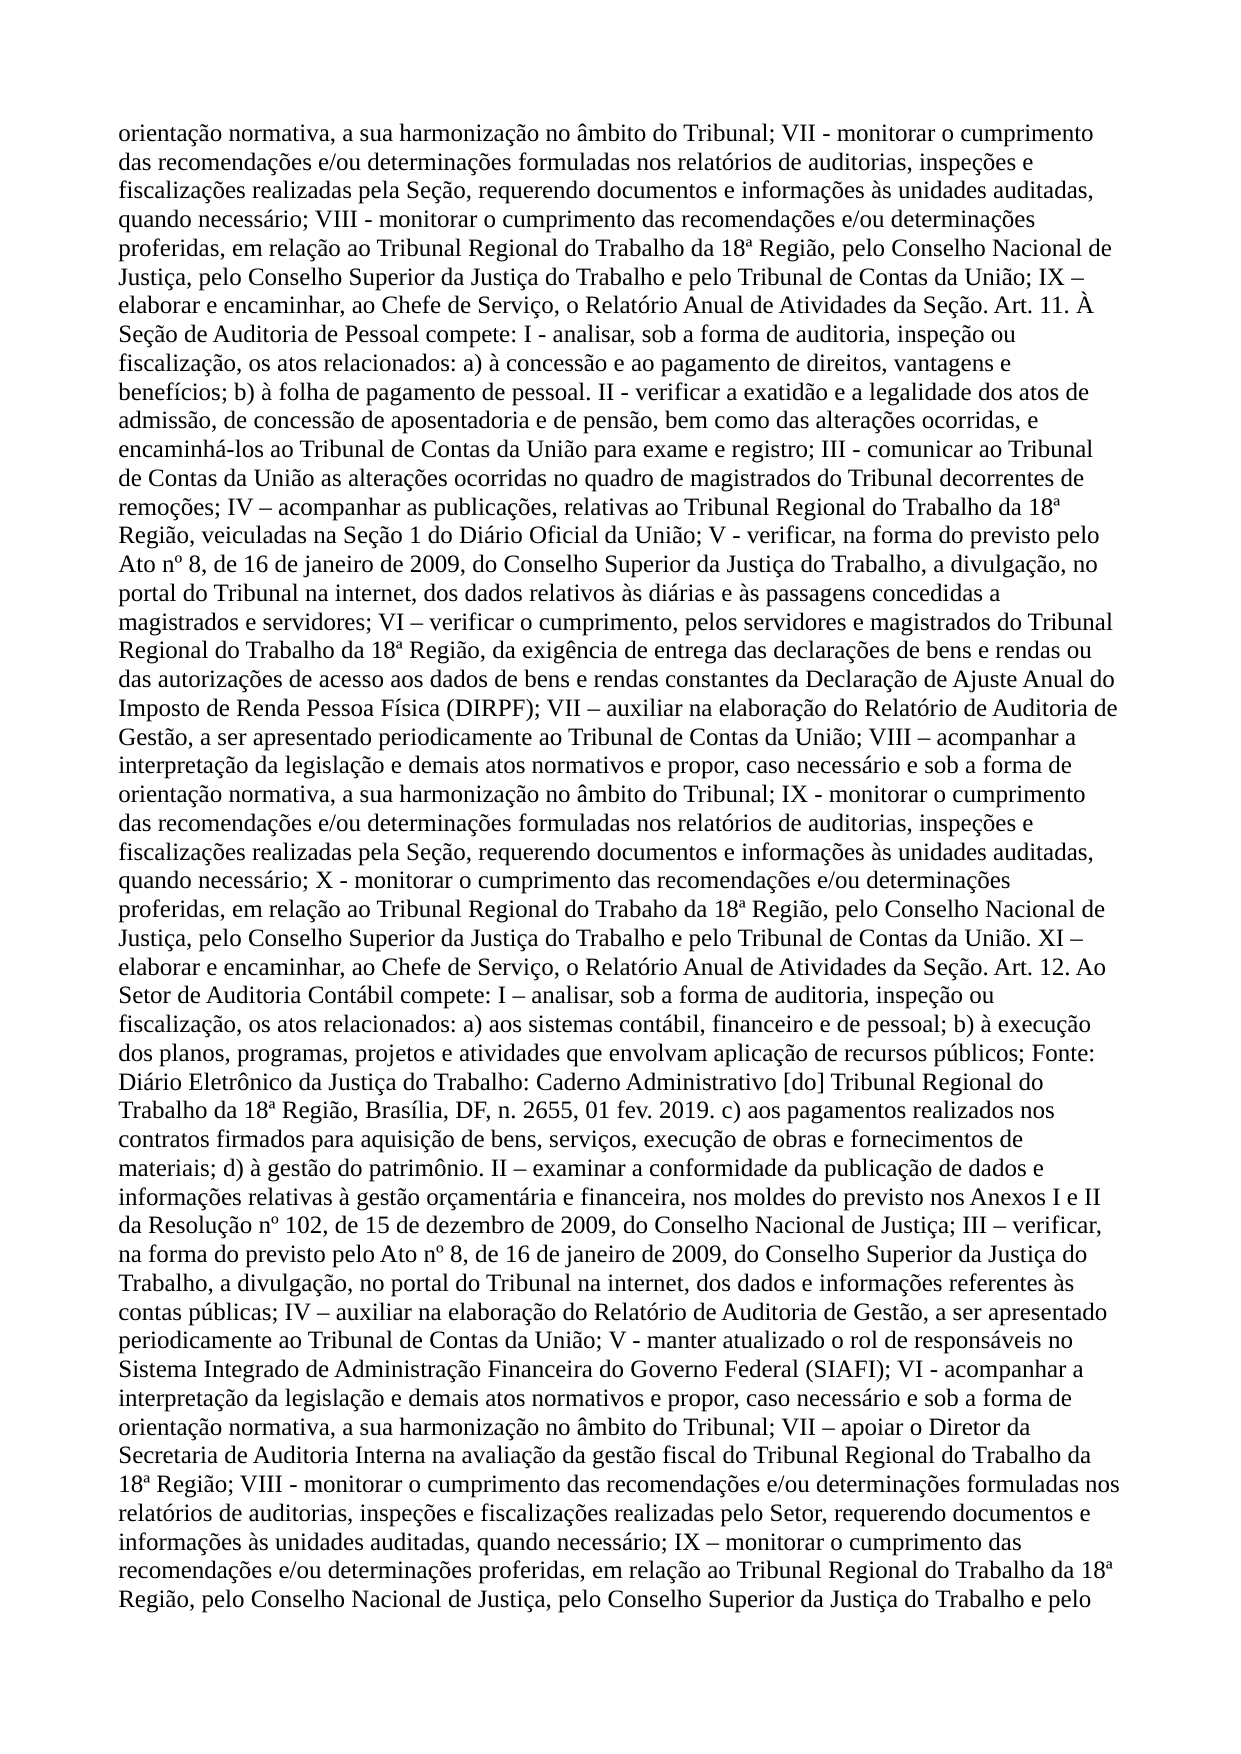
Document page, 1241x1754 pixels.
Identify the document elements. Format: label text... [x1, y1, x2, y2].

text orientação normativa, a sua harmonização no âmbito do Tribunal; VII - monitorar o cumprimento das recomendações e/ou determinações formuladas nos relatórios de auditorias, inspeções e fiscalizações realizadas pela Seção, requerendo documentos e informações às unidades auditadas, quando necessário; VIII - monitorar o cumprimento das recomendações e/ou determinações proferidas, em relação ao Tribunal Regional do Trabalho da 18ª Região, pelo Conselho Nacional de Justiça, pelo Conselho Superior da Justiça do Trabalho e pelo Tribunal de Contas da União; IX – elaborar e encaminhar, ao Chefe de Serviço, o Relatório Anual de Atividades da Seção. Art. 11. À Seção de Auditoria de Pessoal compete: I - analisar, sob a forma de auditoria, inspeção ou fiscalização, os atos relacionados: a) à concessão e ao pagamento de direitos, vantagens e benefícios; b) à folha de pagamento de pessoal. II - verificar a exatidão e a legalidade dos atos de admissão, de concessão de aposentadoria e de pensão, bem como das alterações ocorridas, e encaminhá-los ao Tribunal de Contas da União para exame e registro; III - comunicar ao Tribunal de Contas da União as alterações ocorridas no quadro de magistrados do Tribunal decorrentes de remoções; IV – acompanhar as publicações, relativas ao Tribunal Regional do Trabalho da 18ª Região, veiculadas na Seção 1 do Diário Oficial da União; V - verificar, na forma do previsto pelo Ato nº 8, de 16 de janeiro de 2009, do Conselho Superior da Justiça do Trabalho, a divulgação, no portal do Tribunal na internet, dos dados relativos às diárias e às passagens concedidas a magistrados e servidores; VI – verificar o cumprimento, pelos servidores e magistrados do Tribunal Regional do Trabalho da 18ª Região, da exigência de entrega das declarações de bens e rendas ou das autorizações de acesso aos dados de bens e rendas constantes da Declaração de Ajuste Anual do Imposto de Renda Pessoa Física (DIRPF); VII – auxiliar na elaboração do Relatório de Auditoria de Gestão, a ser apresentado periodicamente ao Tribunal de Contas da União; VIII – acompanhar a interpretação da legislação e demais atos normativos e propor, caso necessário e sob a forma de orientação normativa, a sua harmonização no âmbito do Tribunal; IX - monitorar o cumprimento das recomendações e/ou determinações formuladas nos relatórios de auditorias, inspeções e fiscalizações realizadas pela Seção, requerendo documentos e informações às unidades auditadas, quando necessário; X - monitorar o cumprimento das recomendações e/ou determinações proferidas, em relação ao Tribunal Regional do Trabaho da 18ª Região, pelo Conselho Nacional de Justiça, pelo Conselho Superior da Justiça do Trabalho e pelo Tribunal de Contas da União. XI – elaborar e encaminhar, ao Chefe de Serviço, o Relatório Anual de Atividades da Seção. Art. 12. Ao Setor de Auditoria Contábil compete: I – analisar, sob a forma de auditoria, inspeção ou fiscalização, os atos relacionados: a) aos sistemas contábil, financeiro e de pessoal; b) à execução dos planos, programas, projetos e atividades que envolvam aplicação de recursos públicos; Fonte: Diário Eletrônico da Justiça do Trabalho: Caderno Administrativo [do] Tribunal Regional do Trabalho da 18ª Região, Brasília, DF, n. 2655, 01 fev. 2019. c) aos pagamentos realizados nos contratos firmados para aquisição de bens, serviços, execução de obras e fornecimentos de materiais; d) à gestão do patrimônio. II – examinar a conformidade da publicação de dados e informações relativas à gestão orçamentária e financeira, nos moldes do previsto nos Anexos I e II da Resolução nº 102, de 15 de dezembro de 2009, do Conselho Nacional de Justiça; III – verificar, na forma do previsto pelo Ato nº 8, de 16 de janeiro de 2009, do Conselho Superior da Justiça do Trabalho, a divulgação, no portal do Tribunal na internet, dos dados e informações referentes às contas públicas; IV – auxiliar na elaboração do Relatório de Auditoria de Gestão, a ser apresentado periodicamente ao Tribunal de Contas da União; V - manter atualizado o rol de responsáveis no Sistema Integrado de Administração Financeira do Governo Federal (SIAFI); VI - acompanhar a interpretação da legislação e demais atos normativos e propor, caso necessário e sob a forma de orientação normativa, a sua harmonização no âmbito do Tribunal; VII – apoiar o Diretor da Secretaria de Auditoria Interna na avaliação da gestão fiscal do Tribunal Regional do Trabalho da 18ª Região; VIII - monitorar o cumprimento das recomendações e/ou determinações formuladas nos relatórios de auditorias, inspeções e fiscalizações realizadas pelo Setor, requerendo documentos e informações às unidades auditadas, quando necessário; IX – monitorar o cumprimento das recomendações e/ou determinações proferidas, em relação ao Tribunal Regional do Trabalho da 18ª Região, pelo Conselho Nacional de Justiça, pelo Conselho Superior da Justiça do Trabalho e pelo [118, 118, 1122, 1613]
